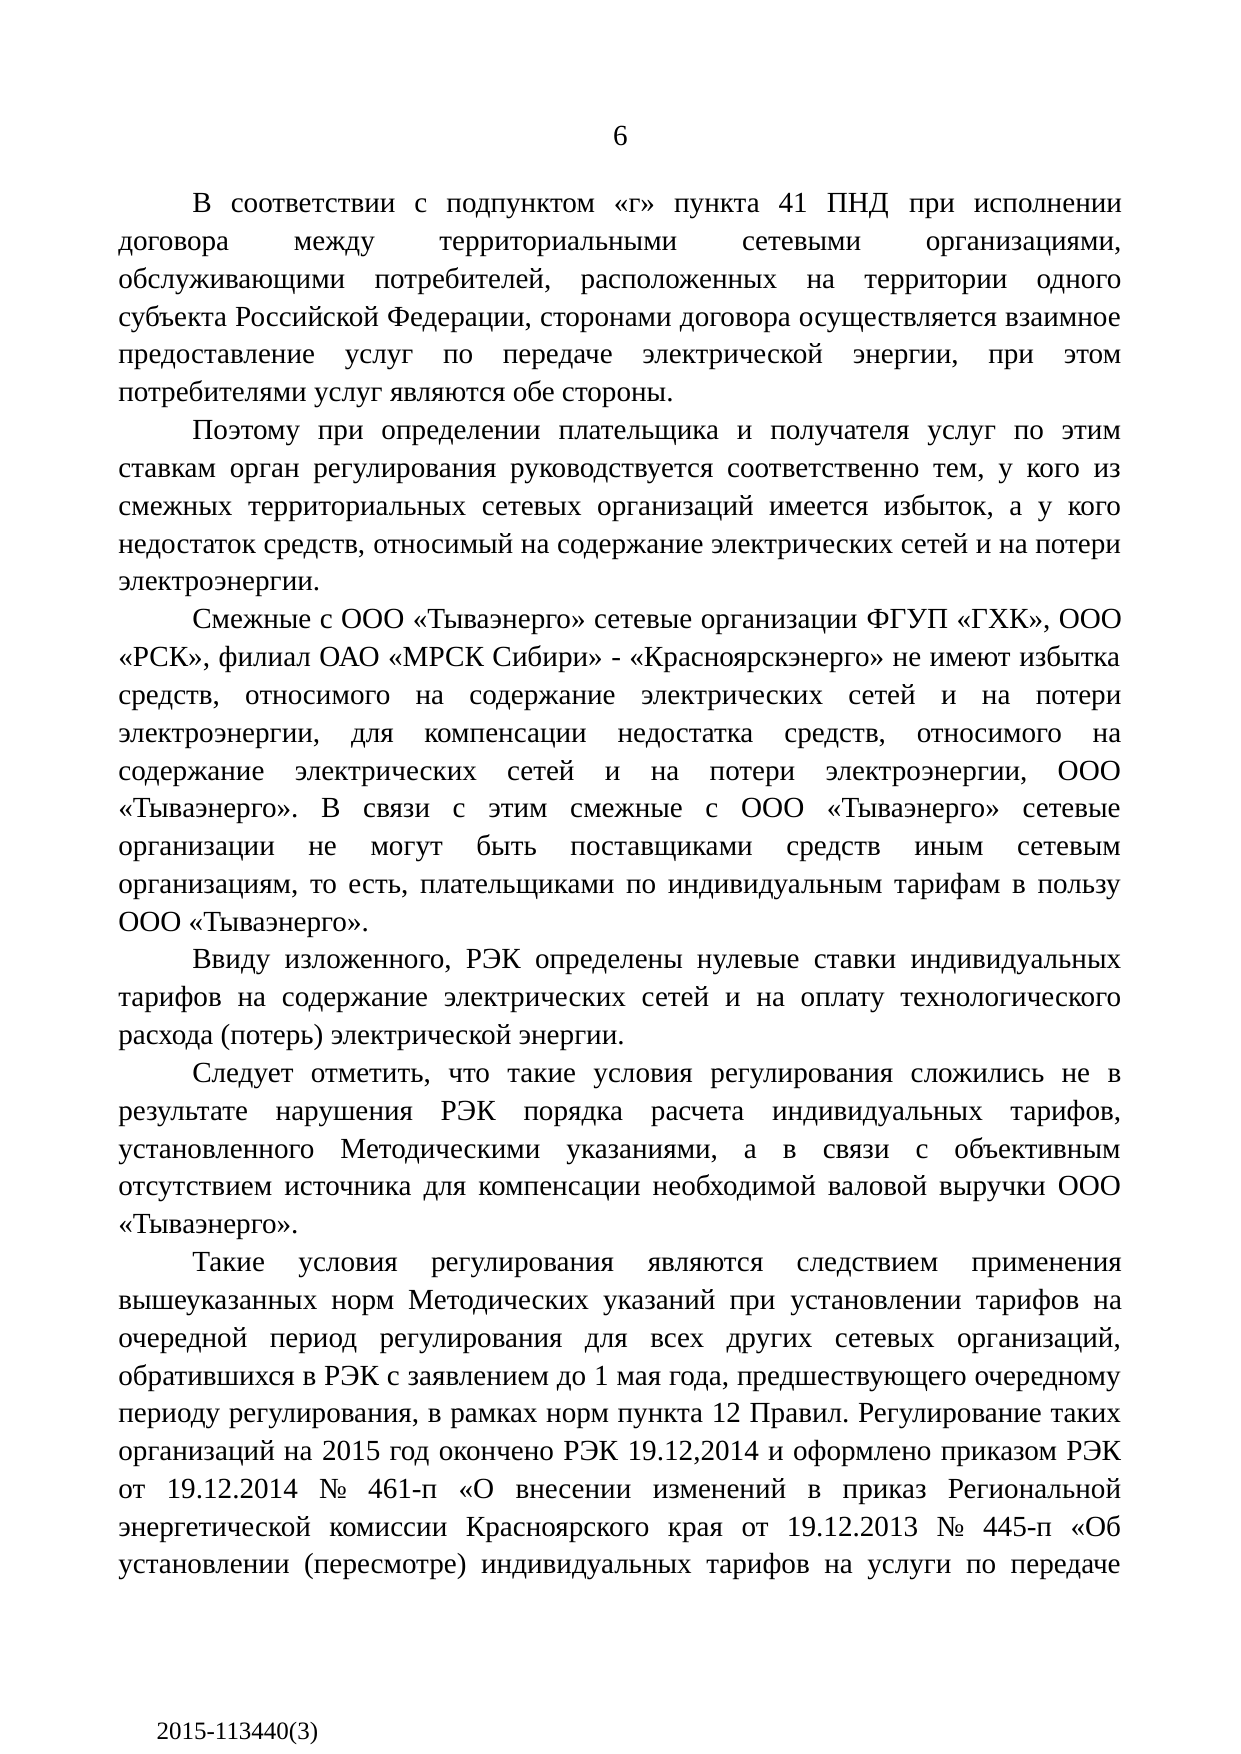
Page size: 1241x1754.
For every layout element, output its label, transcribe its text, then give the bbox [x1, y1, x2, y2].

text В соответствии с подпунктом «г» пункта 41 ПНД при исполнении договора между территориальными сетевыми организациями, обслуживающими потребителей, расположенных на территории одного субъекта Российской Федерации, сторонами договора осуществляется взаимное предоставление услуг по передаче электрической энергии, при этом потребителями услуг являются обе стороны. [118, 181, 1122, 408]
text Такие условия регулирования являются следствием применения вышеуказанных норм Методических указаний при установлении тарифов на очередной период регулирования для всех других сетевых организаций, обратившихся в РЭК с заявлением до 1 мая года, предшествующего очередному периоду регулирования, в рамках норм пункта 12 Правил. Регулирование таких организаций на 2015 год окончено РЭК 19.12,2014 и оформлено приказом РЭК от 19.12.2014 № 461-п «О внесении изменений в приказ Региональной энергетической комиссии Красноярского края от 19.12.2013 № 445-п «Об установлении (пересмотре) индивидуальных тарифов на услуги по передаче [118, 1240, 1122, 1580]
text Ввиду изложенного, РЭК определены нулевые ставки индивидуальных тарифов на содержание электрических сетей и на оплату технологического расхода (потерь) электрической энергии. [118, 937, 1122, 1051]
text Следует отметить, что такие условия регулирования сложились не в результате нарушения РЭК порядка расчета индивидуальных тарифов, установленного Методическими указаниями, а в связи с объективным отсутствием источника для компенсации необходимой валовой выручки ООО «Тываэнерго». [118, 1051, 1122, 1240]
text Поэтому при определении плательщика и получателя услуг по этим ставкам орган регулирования руководствуется соответственно тем, у кого из смежных территориальных сетевых организаций имеется избыток, а у кого недостаток средств, относимый на содержание электрических сетей и на потери электроэнергии. [118, 408, 1122, 597]
text Смежные с ООО «Тываэнерго» сетевые организации ФГУП «ГХК», ООО «РСК», филиал ОАО «МРСК Сибири» - «Красноярскэнерго» не имеют избытка средств, относимого на содержание электрических сетей и на потери электроэнергии, для компенсации недостатка средств, относимого на содержание электрических сетей и на потери электроэнергии, ООО «Тываэнерго». В связи с этим смежные с ООО «Тываэнерго» сетевые организации не могут быть поставщиками средств иным сетевым организациям, то есть, плательщиками по индивидуальным тарифам в пользу ООО «Тываэнерго». [118, 597, 1122, 937]
